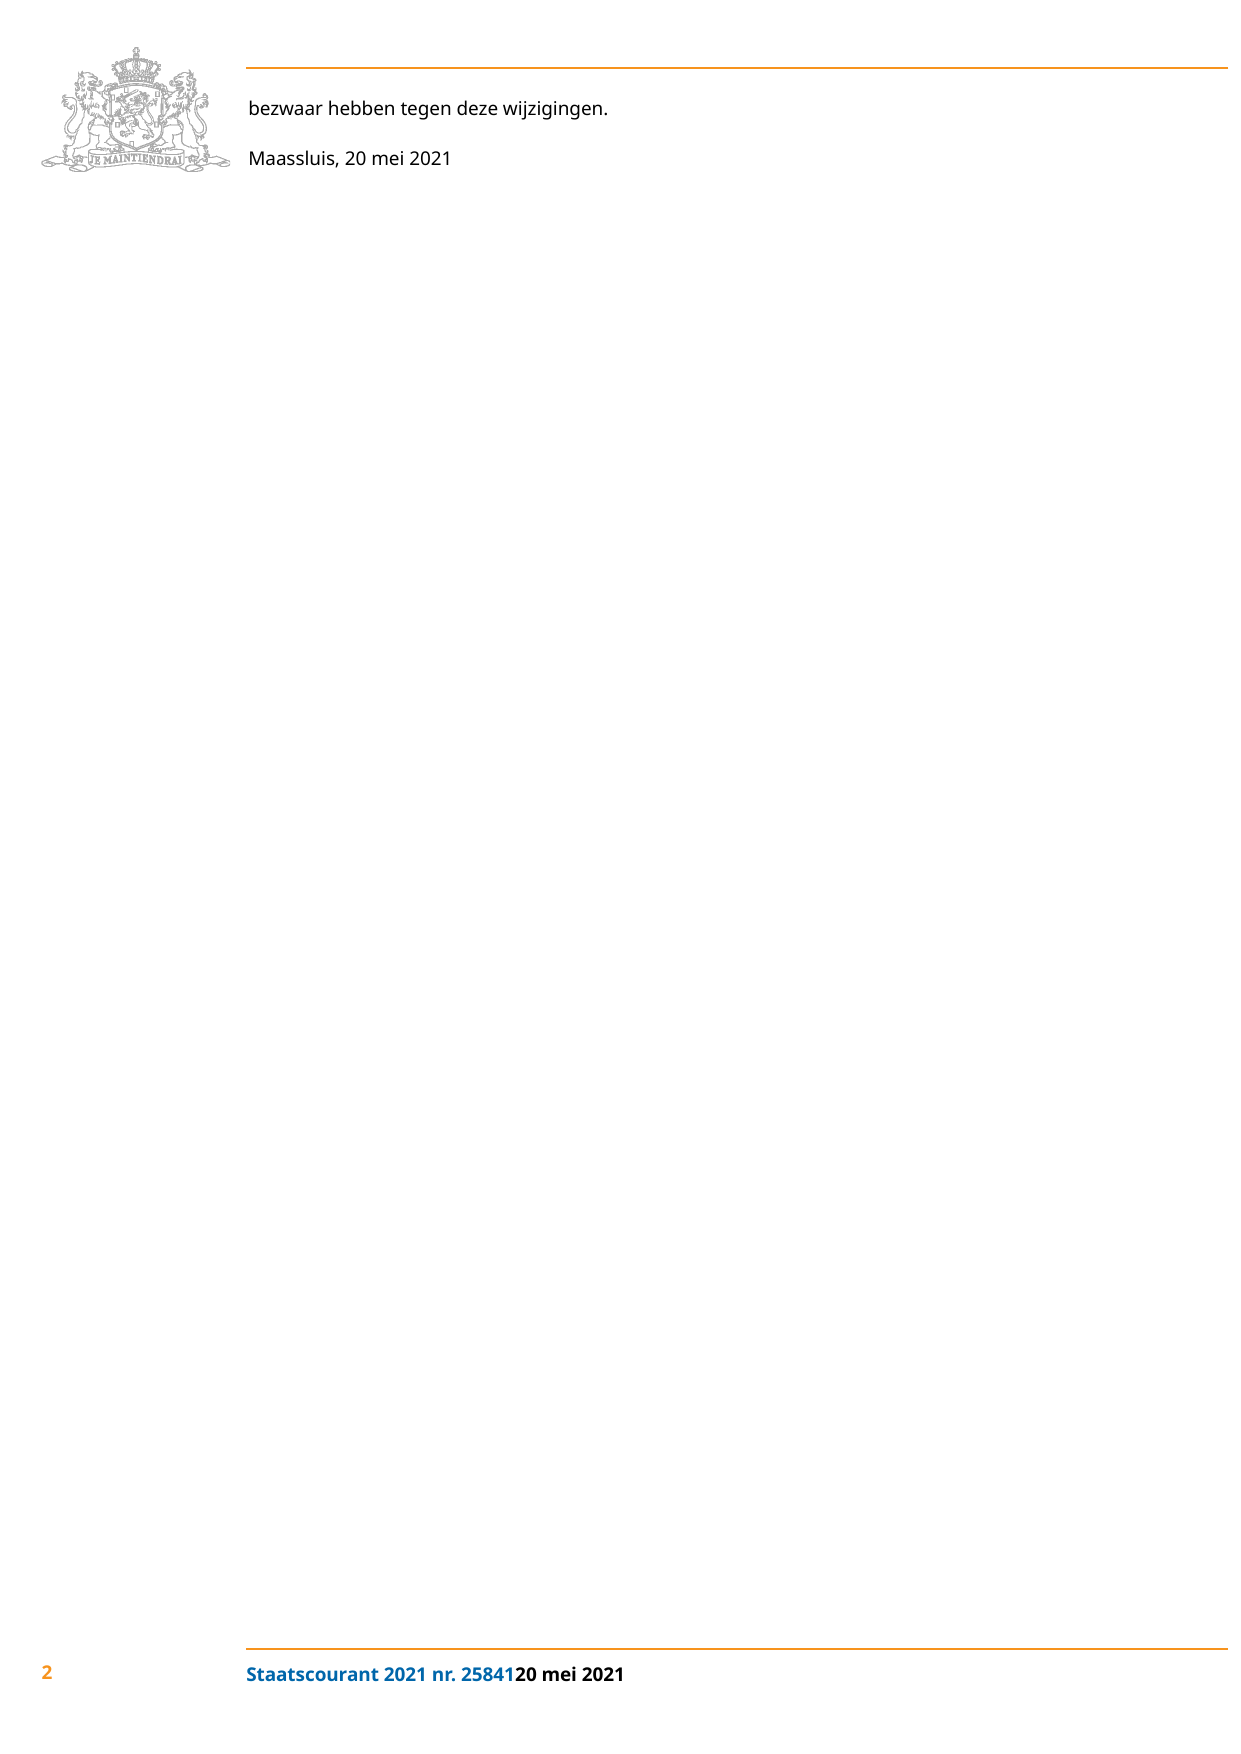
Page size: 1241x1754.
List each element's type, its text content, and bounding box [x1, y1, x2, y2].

text bezwaar hebben tegen deze wijzigingen. [248, 95, 1152, 121]
picture [41, 47, 231, 172]
text Maassluis, 20 mei 2021 [248, 145, 1152, 171]
